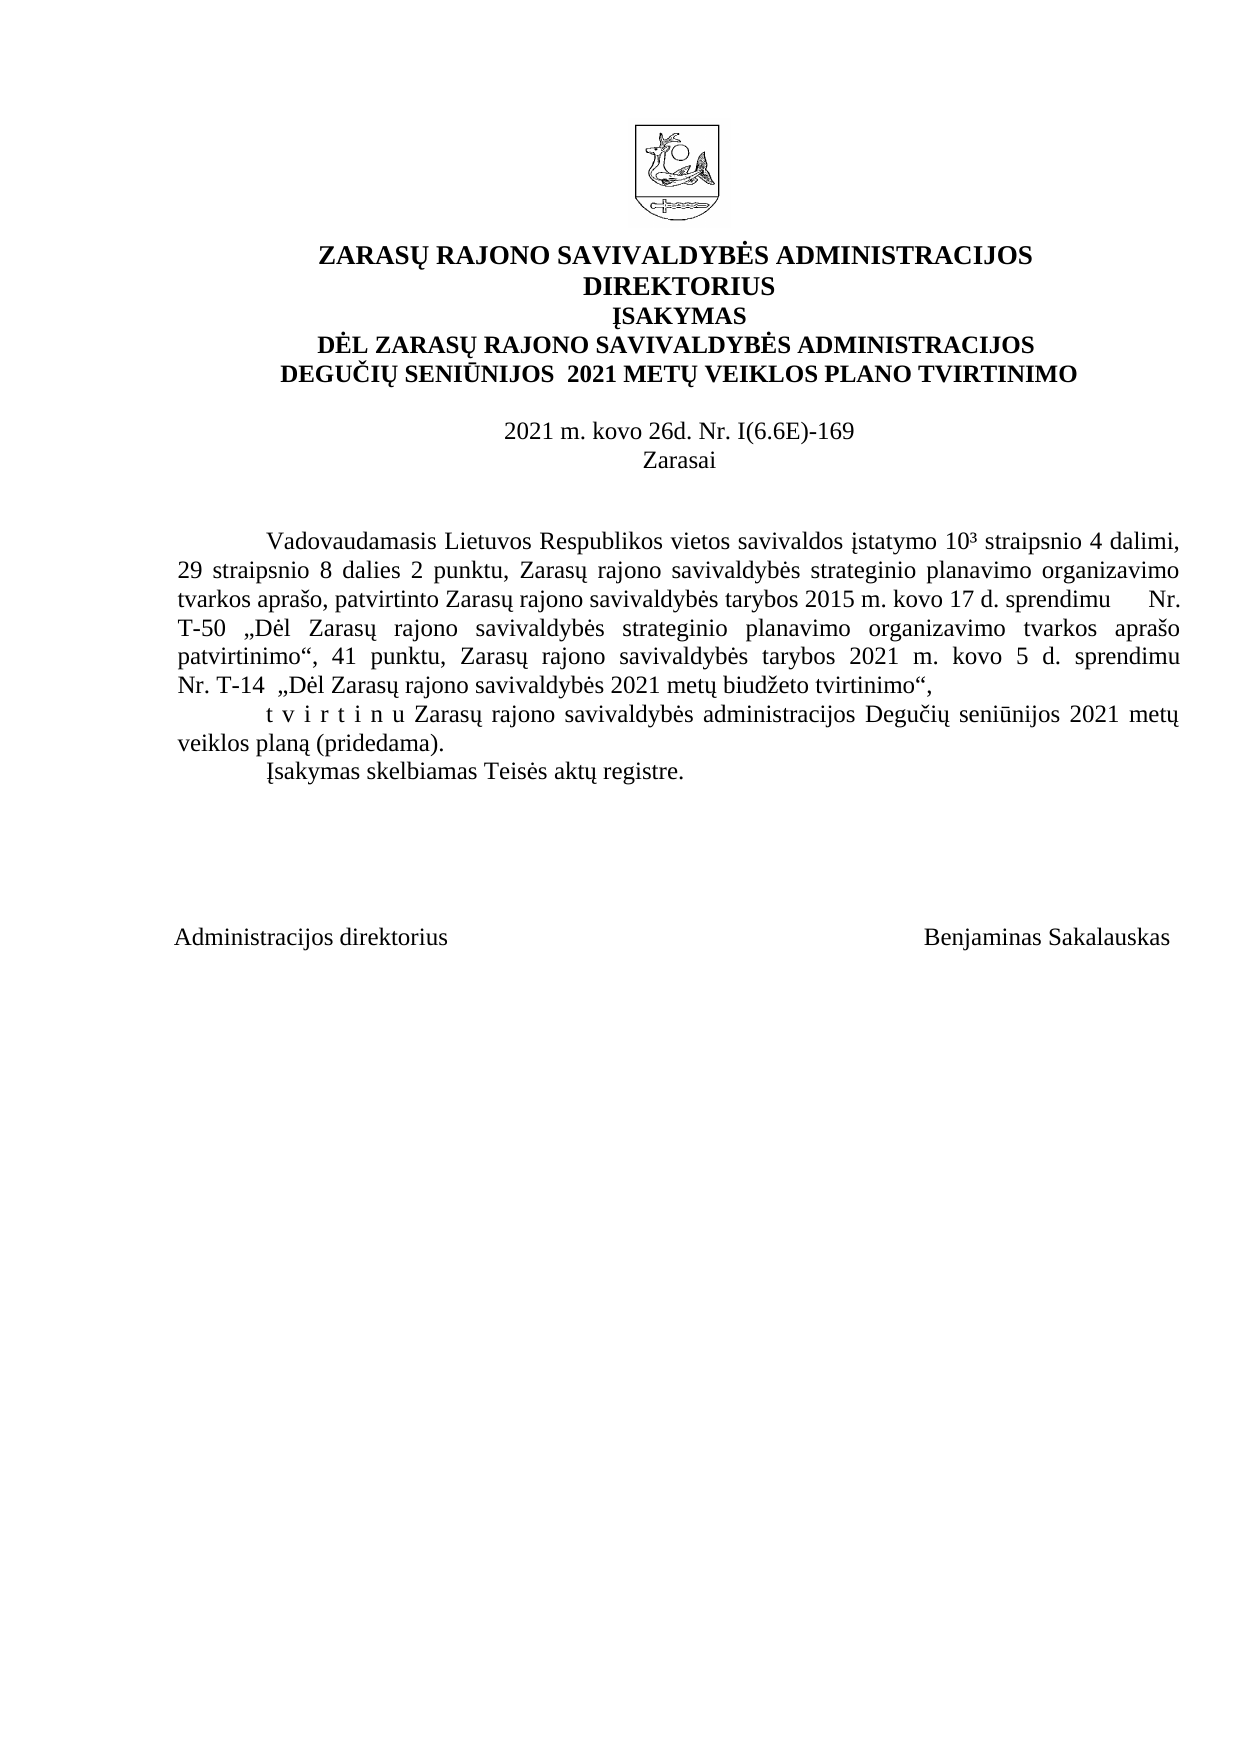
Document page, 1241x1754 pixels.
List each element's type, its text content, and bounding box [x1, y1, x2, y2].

text Įsakymas skelbiamas Teisės aktų registre. [177, 756, 1181, 785]
text Zarasai [177, 445, 1181, 474]
text Vadovaudamasis Lietuvos Respublikos vietos savivaldos įstatymo 10³ straipsnio 4 dalimi, 29 straipsnio 8 dalies 2 punktu, Zarasų rajono savivaldybės strateginio planavimo organizavimo tvarkos aprašo, patvirtinto Zarasų rajono savivaldybės tarybos 2015 m. kovo 17 d. sprendimu Nr. T-50 „Dėl Zarasų rajono savivaldybės strateginio planavimo organizavimo tvarkos aprašo patvirtinimo“, 41 punktu, Zarasų rajono savivaldybės tarybos 2021 m. kovo 5 d. sprendimu Nr. T-14 „Dėl Zarasų rajono savivaldybės 2021 metų biudžeto tvirtinimo“, [177, 526, 1181, 699]
text ZARASŲ RAJONO SAVIVALDYBĖs ADMINISTRACIJOS [177, 239, 1181, 270]
text ĮSAKYMAS [177, 301, 1181, 330]
text t v i r t i n u Zarasų rajono savivaldybės administracijos Degučių seniūnijos 2021 metų veiklos planą (pridedama). [177, 699, 1181, 756]
text DEGUČIŲ SENIŪNIJOS 2021 METŲ VEIKLOS PLANO TVIRTINIMO [177, 359, 1181, 387]
text DĖL ZARASŲ RAJONO SAVIVALDYBĖS ADMINISTRACIJOS [177, 330, 1181, 359]
text 2021 m. kovo 26d. Nr. I(6.6E)-169 [177, 416, 1181, 445]
text Administracijos direktorius Benjaminas Sakalauskas [174, 922, 1181, 951]
text DIREKTORIUS [177, 270, 1181, 301]
